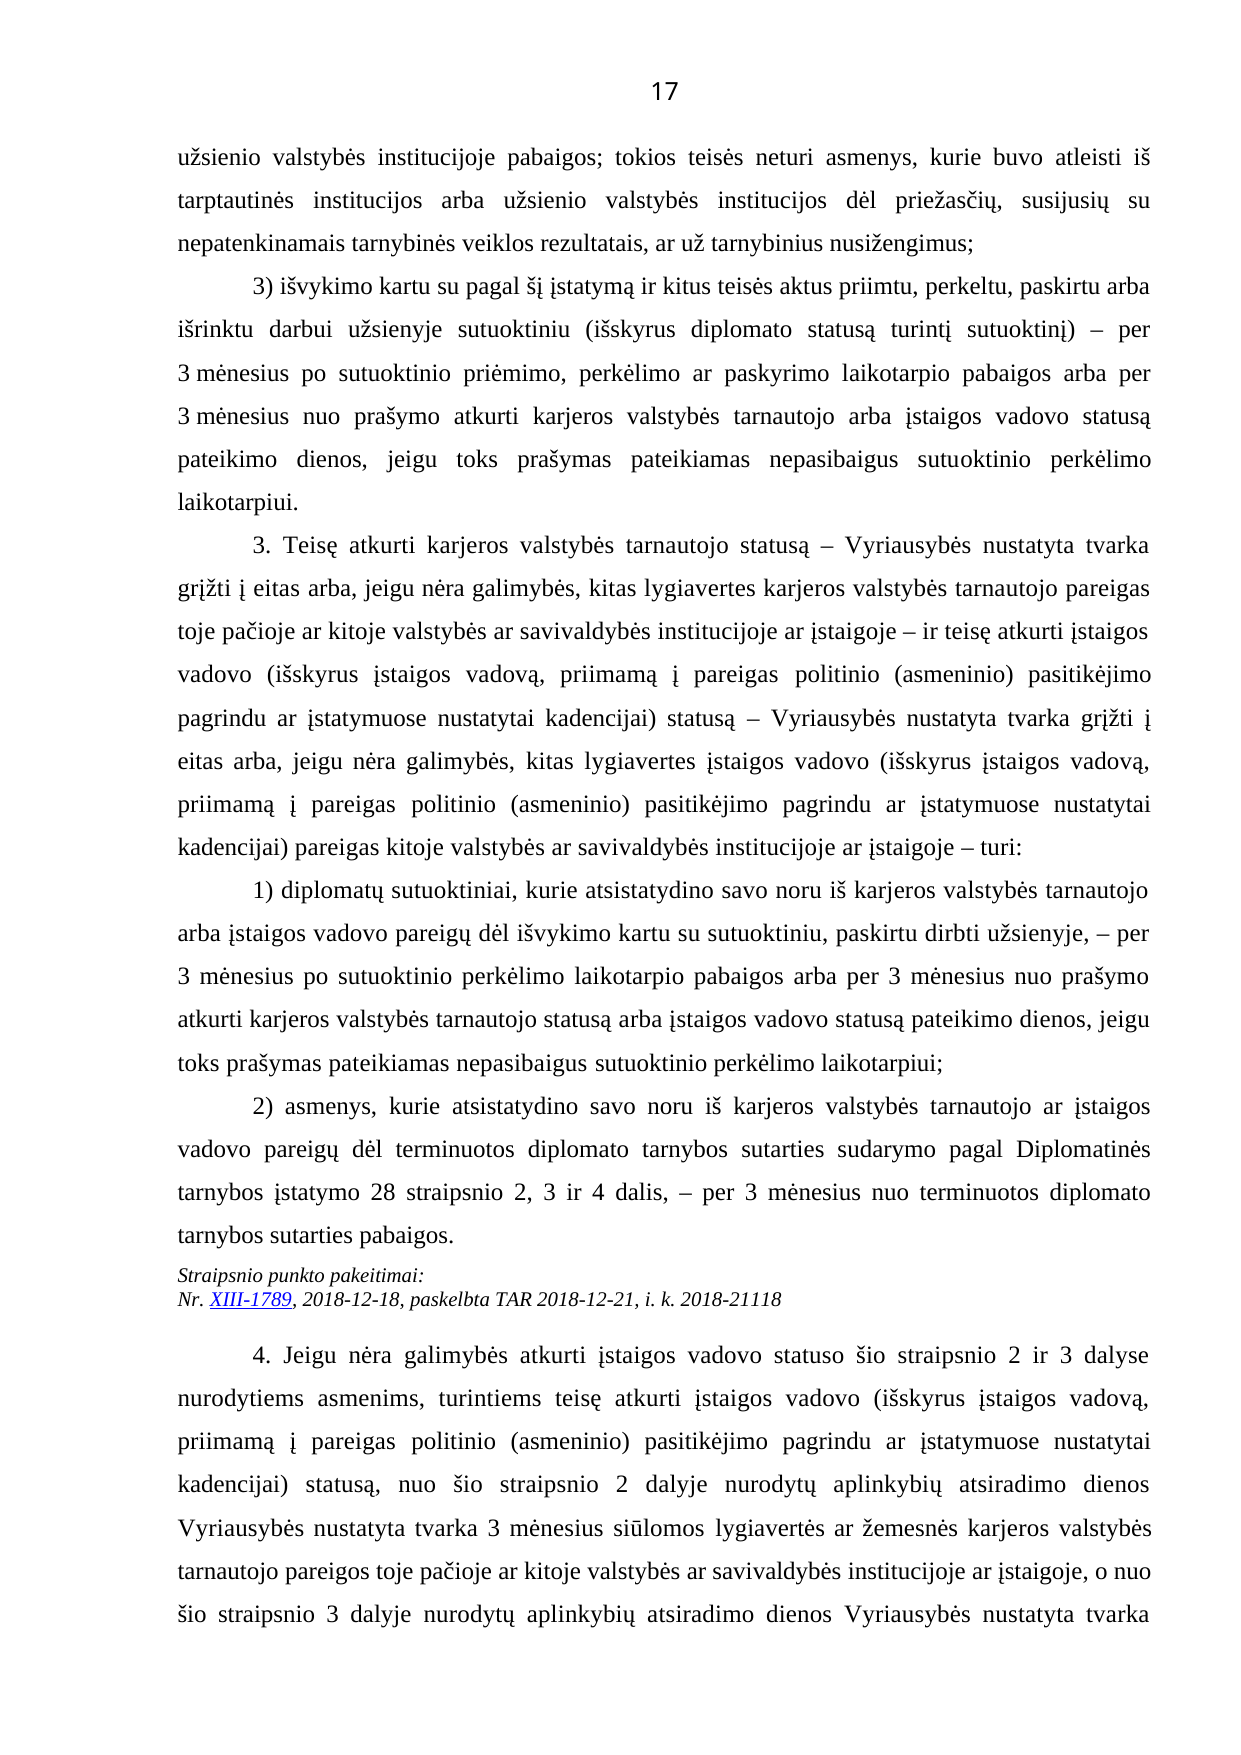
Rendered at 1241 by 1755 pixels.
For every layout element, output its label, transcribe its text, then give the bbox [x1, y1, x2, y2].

text 1) diplomatų sutuoktiniai, kurie atsistatydino savo noru iš karjeros valstybės tarnautojo arba įstaigos vadovo pareigų dėl išvykimo kartu su sutuoktiniu, paskirtu dirbti užsienyje, – per 3 mėnesius po sutuoktinio perkėlimo laikotarpio pabaigos arba per 3 mėnesius nuo prašymo atkurti karjeros valstybės tarnautojo statusą arba įstaigos vadovo statusą pateikimo dienos, jeigu toks prašymas pateikiamas nepasibaigus sutuoktinio perkėlimo laikotarpiui; [177, 875, 1152, 1076]
text Nr. XIII-1789, 2018-12-18, paskelbta TAR 2018-12-21, i. k. 2018-21118 [177, 1287, 1152, 1311]
text 3. Teisę atkurti karjeros valstybės tarnautojo statusą – Vyriausybės nustatyta tvarka grįžti į eitas arba, jeigu nėra galimybės, kitas lygiavertes karjeros valstybės tarnautojo pareigas toje pačioje ar kitoje valstybės ar savivaldybės institucijoje ar įstaigoje – ir teisę atkurti įstaigos vadovo (išskyrus įstaigos vadovą, priimamą į pareigas politinio (asmeninio) pasitikėjimo pagrindu ar įstatymuose nustatytai kadencijai) statusą – Vyriausybės nustatyta tvarka grįžti į eitas arba, jeigu nėra galimybės, kitas lygiavertes įstaigos vadovo (išskyrus įstaigos vadovą, priimamą į pareigas politinio (asmeninio) pasitikėjimo pagrindu ar įstatymuose nustatytai kadencijai) pareigas kitoje valstybės ar savivaldybės institucijoje ar įstaigoje – turi: [177, 530, 1152, 861]
text užsienio valstybės institucijoje pabaigos; tokios teisės neturi asmenys, kurie buvo atleisti iš tarptautinės institucijos arba užsienio valstybės institucijos dėl priežasčių, susijusių su nepatenkinamais tarnybinės veiklos rezultatais, ar už tarnybinius nusižengimus; [177, 142, 1152, 257]
text 2) asmenys, kurie atsistatydino savo noru iš karjeros valstybės tarnautojo ar įstaigos vadovo pareigų dėl terminuotos diplomato tarnybos sutarties sudarymo pagal Diplomatinės tarnybos įstatymo 28 straipsnio 2, 3 ir 4 dalis, – per 3 mėnesius nuo terminuotos diplomato tarnybos sutarties pabaigos. [177, 1091, 1152, 1249]
text 3) išvykimo kartu su pagal šį įstatymą ir kitus teisės aktus priimtu, perkeltu, paskirtu arba išrinktu darbui užsienyje sutuoktiniu (išskyrus diplomato statusą turintį sutuoktinį) – per 3 mėnesius po sutuoktinio priėmimo, perkėlimo ar paskyrimo laikotarpio pabaigos arba per 3 mėnesius nuo prašymo atkurti karjeros valstybės tarnautojo arba įstaigos vadovo statusą pateikimo dienos, jeigu toks prašymas pateikiamas nepasibaigus sutuoktinio perkėlimo laikotarpiui. [177, 271, 1152, 516]
text Straipsnio punkto pakeitimai: [177, 1263, 1152, 1287]
text 4. Jeigu nėra galimybės atkurti įstaigos vadovo statuso šio straipsnio 2 ir 3 dalyse nurodytiems asmenims, turintiems teisę atkurti įstaigos vadovo (išskyrus įstaigos vadovą, priimamą į pareigas politinio (asmeninio) pasitikėjimo pagrindu ar įstatymuose nustatytai kadencijai) statusą, nuo šio straipsnio 2 dalyje nurodytų aplinkybių atsiradimo dienos Vyriausybės nustatyta tvarka 3 mėnesius siūlomos lygiavertės ar žemesnės karjeros valstybės tarnautojo pareigos toje pačioje ar kitoje valstybės ar savivaldybės institucijoje ar įstaigoje, o nuo šio straipsnio 3 dalyje nurodytų aplinkybių atsiradimo dienos Vyriausybės nustatyta tvarka [177, 1340, 1152, 1628]
